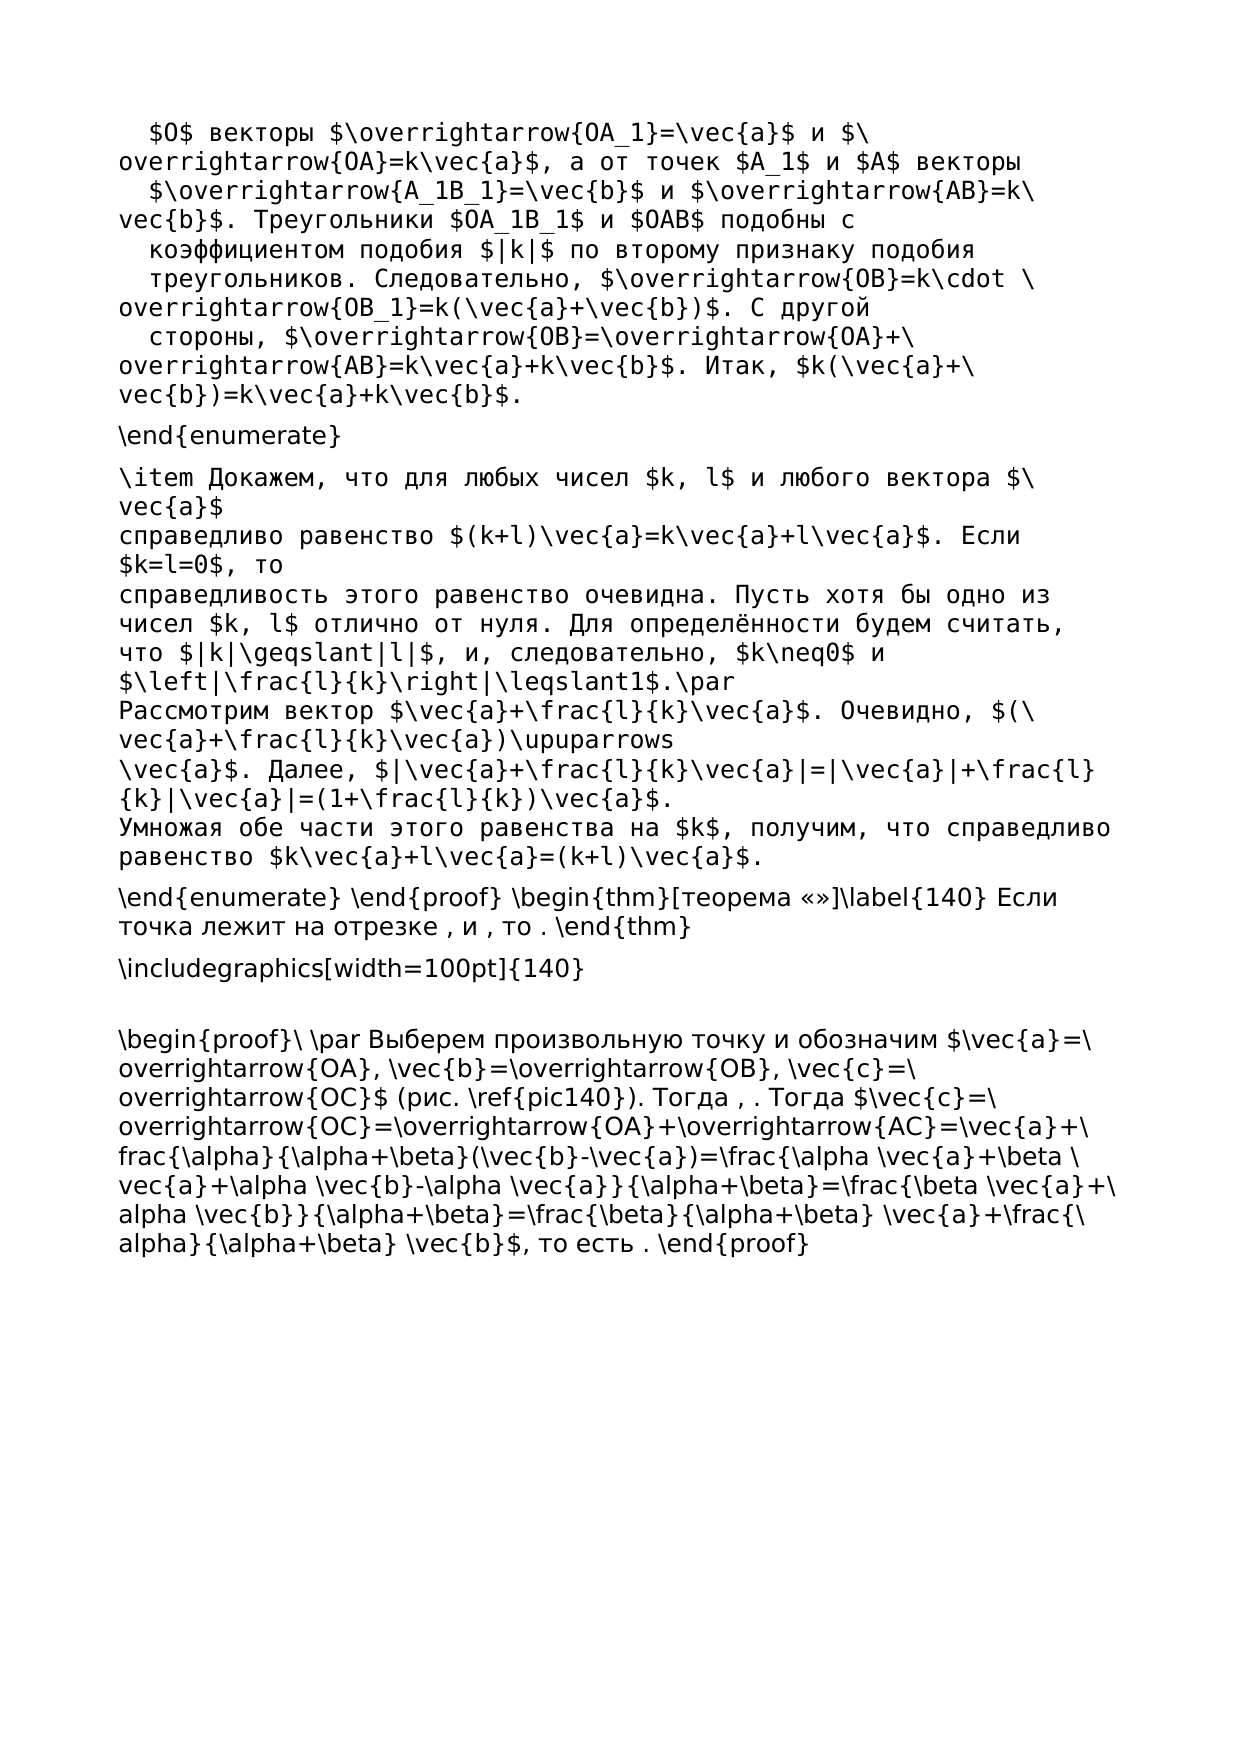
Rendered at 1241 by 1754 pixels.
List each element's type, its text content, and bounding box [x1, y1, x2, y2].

text \begin{proof}\ \par Выберем произвольную точку и обозначим $\vec{a}=\overrightarrow{OA}, \vec{b}=\overrightarrow{OB}, \vec{c}=\overrightarrow{OC}$ (рис. \ref{pic140}). Тогда , . Тогда $\vec{c}=\overrightarrow{OC}=\overrightarrow{OA}+\overrightarrow{AC}=\vec{a}+\frac{\alpha}{\alpha+\beta}(\vec{b}-\vec{a})=\frac{\alpha \vec{a}+\beta \vec{a}+\alpha \vec{b}-\alpha \vec{a}}{\alpha+\beta}=\frac{\beta \vec{a}+\alpha \vec{b}}{\alpha+\beta}=\frac{\beta}{\alpha+\beta} \vec{a}+\frac{\alpha}{\alpha+\beta} \vec{b}$, то есть . \end{proof} [118, 1025, 1122, 1258]
text $O$ векторы $\overrightarrow{OA_1}=\vec{a}$ и $\overrightarrow{OA}=k\vec{a}$, а от точек $A_1$ и $A$ векторы $\overrightarrow{A_1B_1}=\vec{b}$ и $\overrightarrow{AB}=k\vec{b}$. Треугольники $OA_1B_1$ и $OAB$ подобны с коэффициентом подобия $|k|$ по второму признаку подобия треугольников. Следовательно, $\overrightarrow{OB}=k\cdot \overrightarrow{OB_1}=k(\vec{a}+\vec{b})$. C другой стороны, $\overrightarrow{OB}=\overrightarrow{OA}+\overrightarrow{AB}=k\vec{a}+k\vec{b}$. Итак, $k(\vec{a}+\vec{b})=k\vec{a}+k\vec{b}$. [118, 118, 1122, 410]
text \item Докажем, что для любых чисел $k, l$ и любого вектора $\vec{a}$ справедливо равенство $(k+l)\vec{a}=k\vec{a}+l\vec{a}$. Если $k=l=0$, то справедливость этого равенство очевидна. Пусть хотя бы одно из чисел $k, l$ отлично от нуля. Для определённости будем считать, что $|k|\geqslant|l|$, и, следовательно, $k\neq0$ и $\left|\frac{l}{k}\right|\leqslant1$.\par Рассмотрим вектор $\vec{a}+\frac{l}{k}\vec{a}$. Очевидно, $(\vec{a}+\frac{l}{k}\vec{a})\upuparrows \vec{a}$. Далее, $|\vec{a}+\frac{l}{k}\vec{a}|=|\vec{a}|+\frac{l}{k}|\vec{a}|=(1+\frac{l}{k})\vec{a}$. Умножая обе части этого равенства на $k$, получим, что справедливо равенство $k\vec{a}+l\vec{a}=(k+l)\vec{a}$. [118, 463, 1122, 872]
text \end{enumerate} [118, 422, 1122, 451]
text \includegraphics[width=100pt]{140} [118, 954, 1122, 1012]
text \end{enumerate} \end{proof} \begin{thm}[теорема «»]\label{140} Если точка лежит на отрезке , и , то . \end{thm} [118, 883, 1122, 942]
